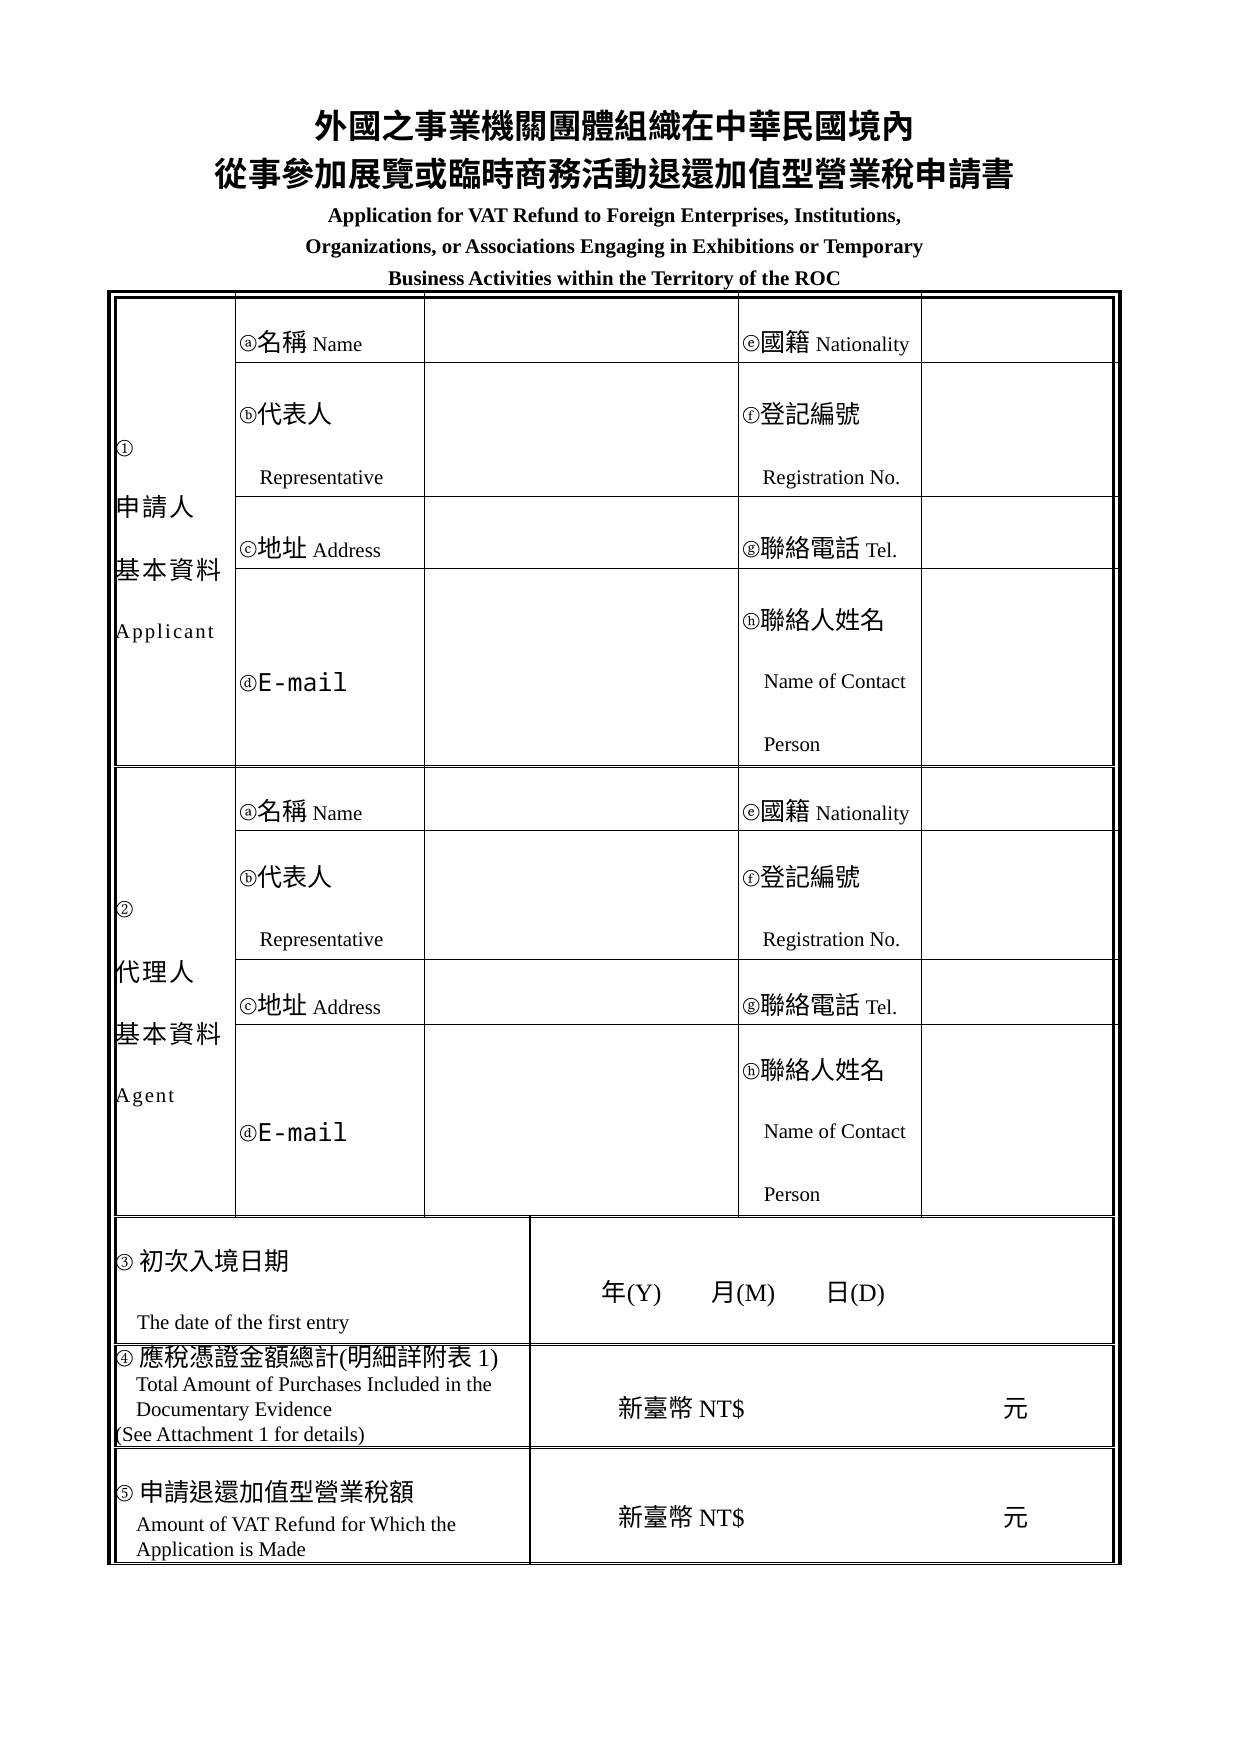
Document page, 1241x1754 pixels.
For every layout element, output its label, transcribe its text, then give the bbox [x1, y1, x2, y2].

table_cell ⓕ登記編號 Registration No. [739, 831, 921, 958]
table_cell [922, 293, 1117, 362]
table_cell ⓑ代表人 Representative [236, 363, 424, 496]
table_cell [922, 497, 1112, 568]
table_cell ⓖ聯絡電話Tel. [739, 497, 921, 568]
table_cell [922, 363, 1112, 496]
table_cell ⓓE-mail [236, 569, 424, 765]
table_cell ⓐ名稱Name [236, 299, 424, 362]
table_header 外國之事業機關團體組織在中華民國境內 從事參加展覽或臨時商務活動退還加值型營業稅申請書 Application for VAT Refund to Foreign Enterprises, Institutions, Organizations, or Associations Engaging in Exhibitions or Temporary Business Activities within the Territory of the ROC [112, 100, 1117, 290]
table_cell [425, 497, 738, 568]
table_cell ⓗ聯絡人姓名 Name of Contact Person [739, 569, 921, 765]
table_cell [425, 1025, 738, 1215]
table_cell [425, 960, 738, 1024]
table_cell ⓐ名稱Name [236, 768, 424, 830]
table_cell [425, 299, 738, 362]
table_cell 新臺幣NT$ 元 [531, 1449, 1112, 1562]
table_cell ⓒ地址Address [236, 497, 424, 568]
table_cell [922, 1025, 1112, 1215]
table_cell ⑤申請退還加值型營業稅額 Amount of VAT Refund for Which the Application is Made [117, 1449, 529, 1562]
table_cell [425, 363, 738, 496]
table_cell ① 申請人 基本資料Applicant [112, 293, 235, 765]
table_cell [425, 768, 738, 830]
table_cell ⓑ代表人 Representative [236, 831, 424, 958]
table_cell ⓒ地址Address [236, 960, 424, 1024]
table_cell ⓕ登記編號 Registration No. [739, 363, 921, 496]
table_cell [922, 299, 1112, 362]
table_cell ④應稅憑證金額總計(明細詳附表1) Total Amount of Purchases Included in the Documentary Evidence (See Attachment 1 for details) [117, 1346, 529, 1446]
table_cell ⓔ國籍Nationality [739, 768, 921, 830]
table_cell ③初次入境日期 The date of the first entry [117, 1218, 529, 1343]
table_cell [922, 831, 1112, 958]
table_cell ② 代理人 基本資料 Agent [117, 768, 235, 1215]
table_cell 年(Y) 月(M) 日(D) [531, 1218, 1112, 1343]
table_cell [922, 569, 1112, 765]
table_cell [425, 831, 738, 958]
table_cell [922, 768, 1112, 830]
table_cell 新臺幣NT$ 元 [531, 1346, 1112, 1446]
table_cell [425, 569, 738, 765]
table_cell ⓔ國籍Nationality [739, 299, 921, 362]
table_cell ⓗ聯絡人姓名 Name of Contact Person [739, 1025, 921, 1215]
table_cell [922, 960, 1112, 1024]
table_cell ⓖ聯絡電話Tel. [739, 960, 921, 1024]
table_cell ⓓE-mail [236, 1025, 424, 1215]
